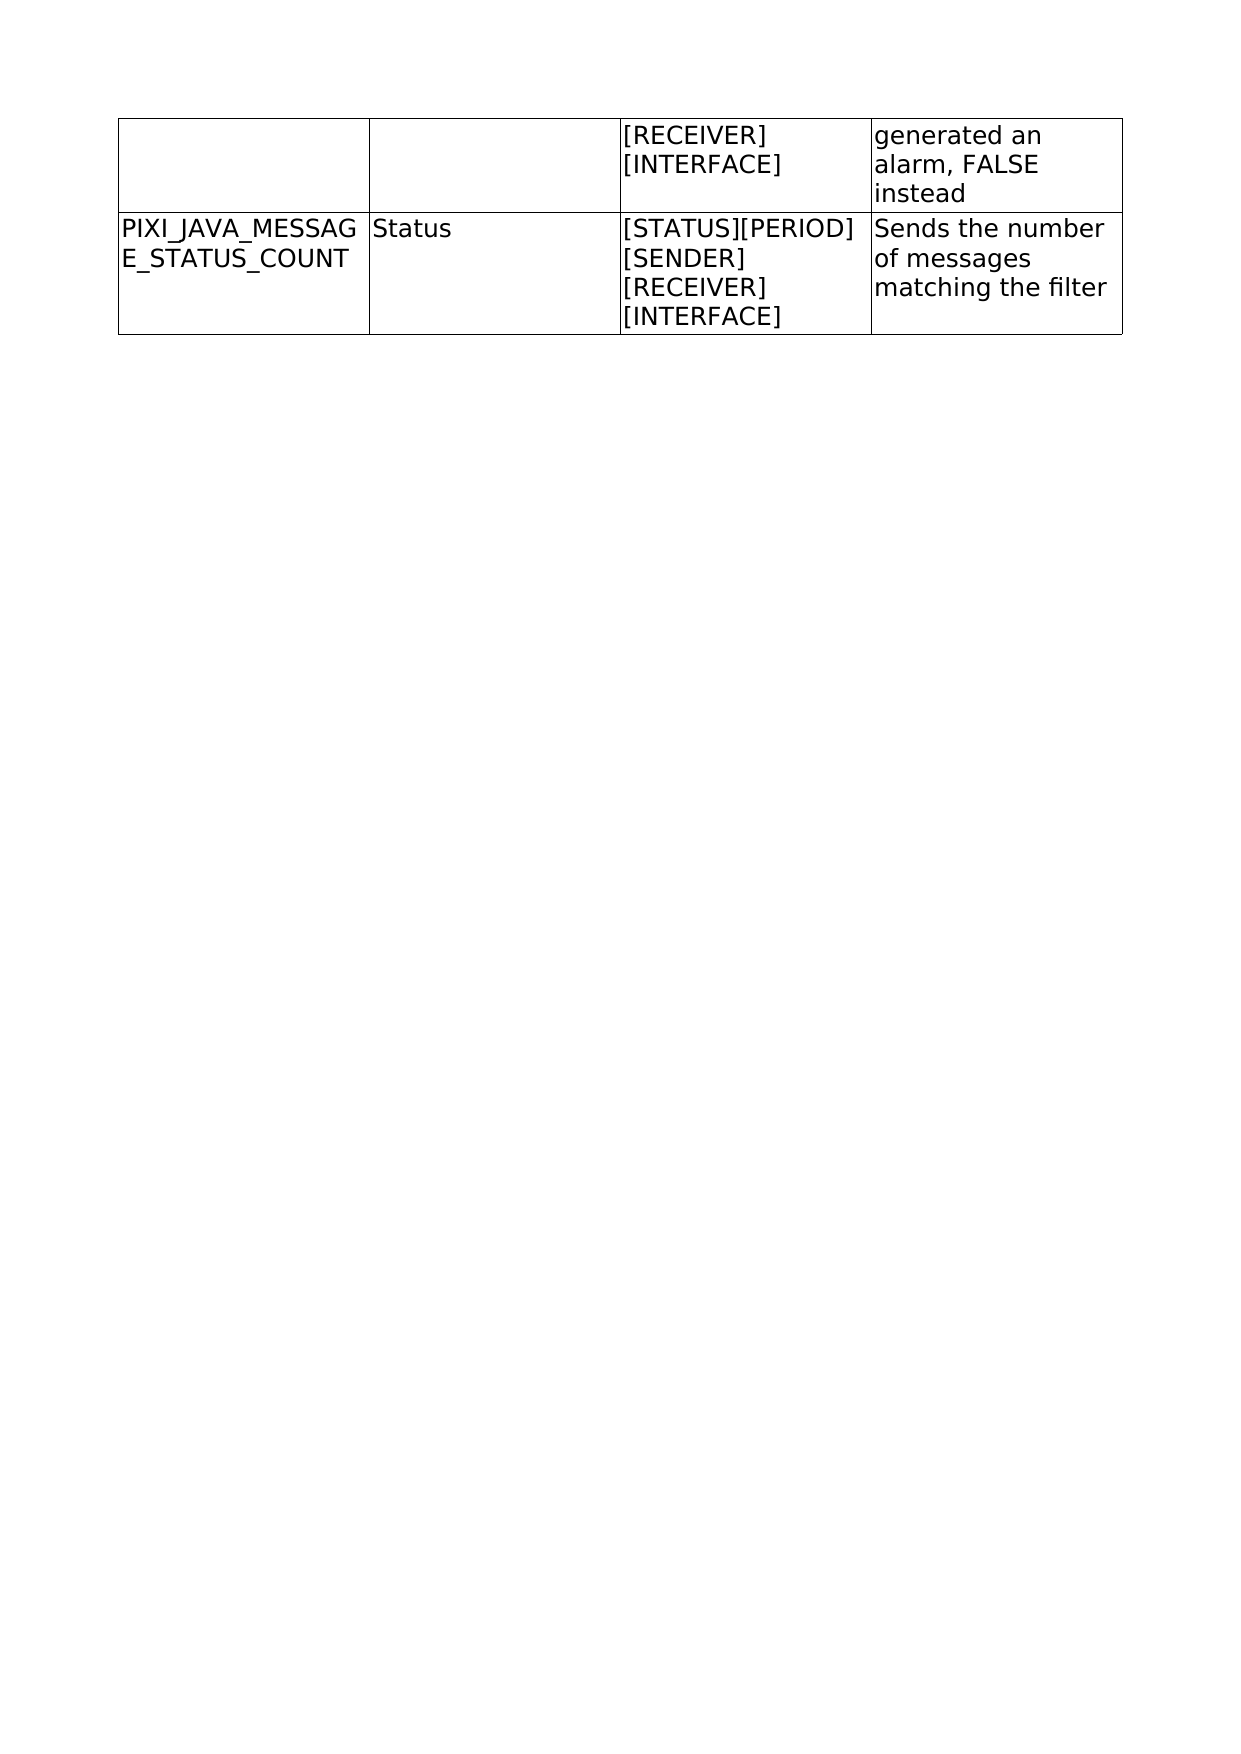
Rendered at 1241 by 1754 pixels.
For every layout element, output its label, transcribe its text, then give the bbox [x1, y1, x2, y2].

table_cell PIXI_JAVA_MESSAGE_STATUS_COUNT [119, 213, 369, 334]
table_cell [RECEIVER][INTERFACE] [621, 119, 871, 212]
table_cell Status [370, 213, 620, 334]
table_cell generated an alarm, FALSE instead [872, 119, 1122, 212]
table_cell [119, 119, 369, 212]
table_cell [370, 119, 620, 212]
table_cell Sends the number of messages matching the filter [872, 213, 1122, 334]
table_cell [STATUS][PERIOD][SENDER][RECEIVER][INTERFACE] [621, 213, 871, 334]
